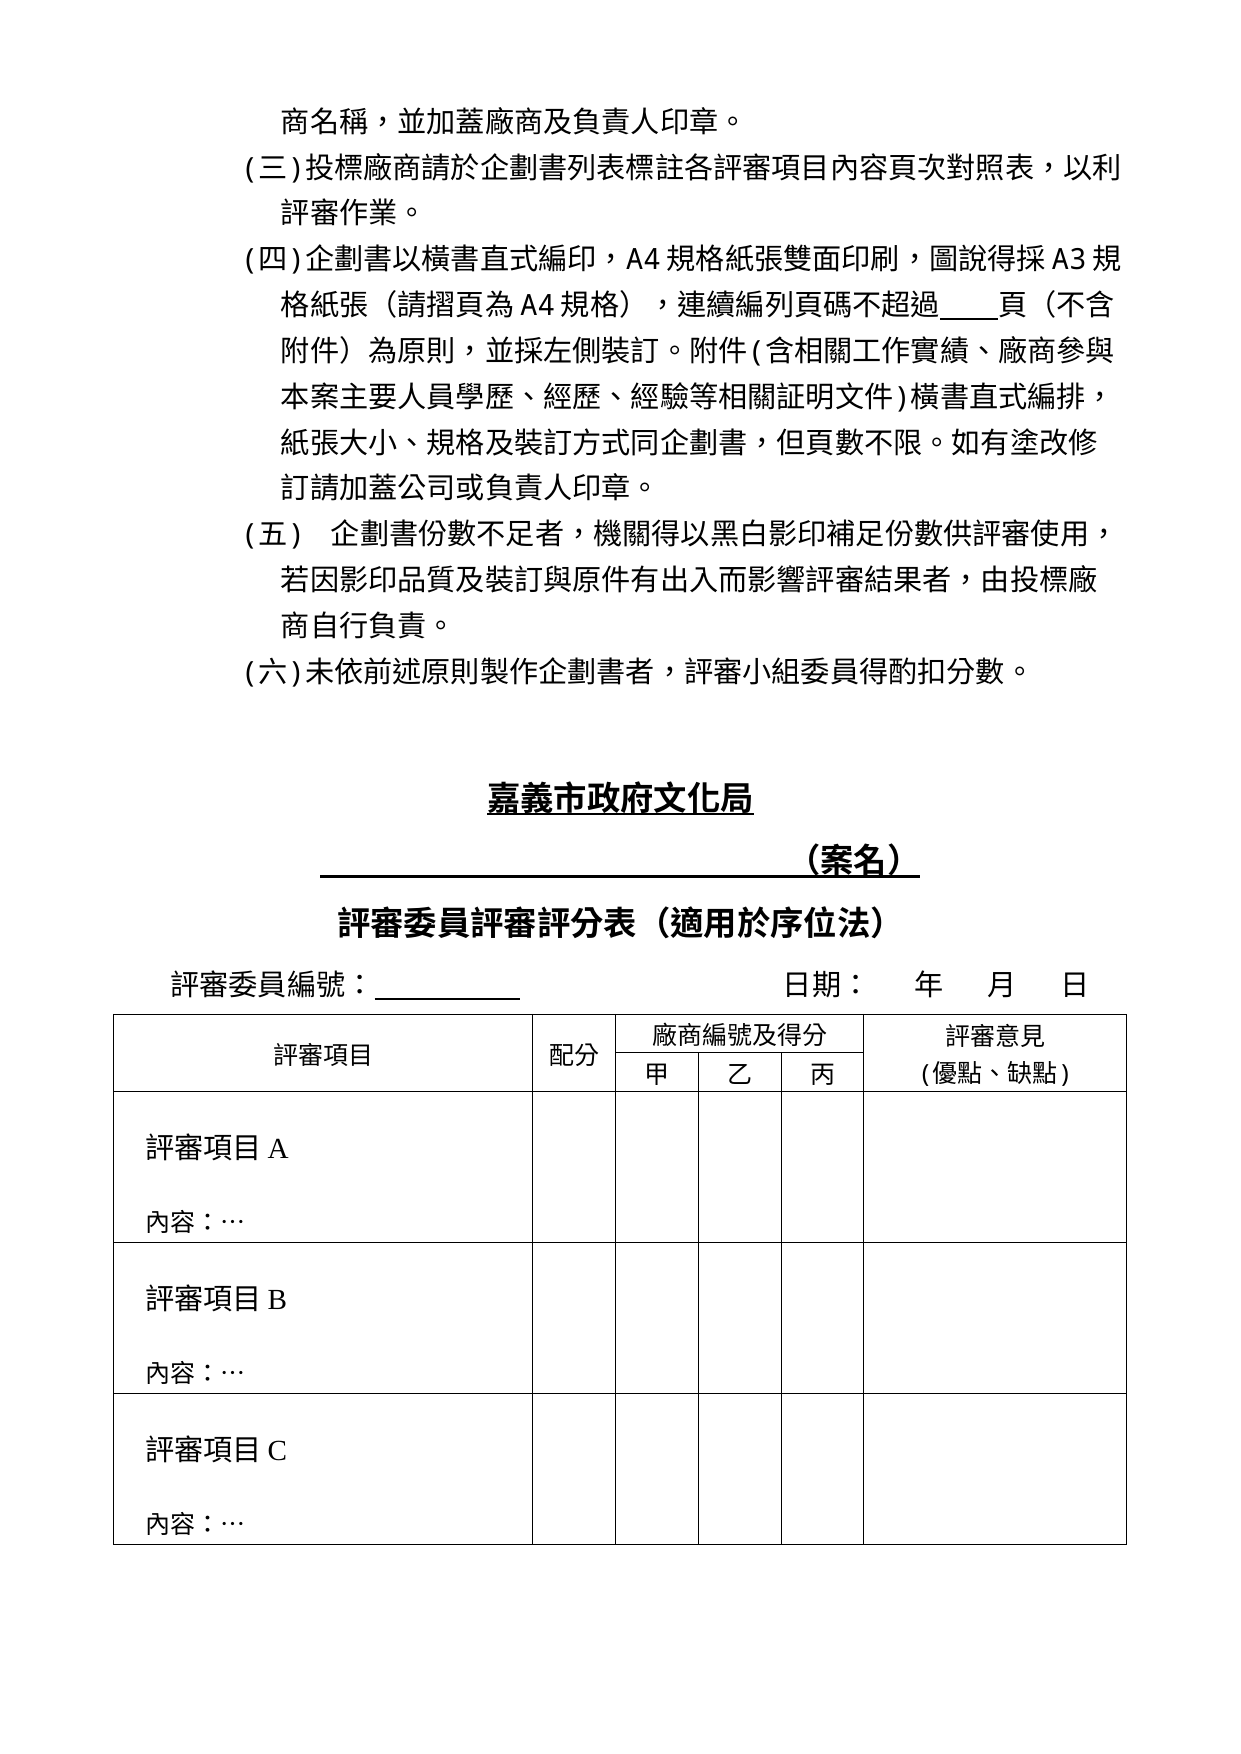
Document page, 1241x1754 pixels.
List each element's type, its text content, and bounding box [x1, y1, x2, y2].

table_cell [864, 1243, 1126, 1393]
text 商名稱，並加蓋廠商及負責人印章。 [118, 96, 1122, 141]
table_cell [864, 1092, 1126, 1242]
table_cell [616, 1243, 698, 1393]
text (六)未依前述原則製作企劃書者，評審小組委員得酌扣分數。 [118, 646, 1122, 691]
table_cell [699, 1092, 781, 1242]
table_cell [533, 1243, 615, 1393]
table_cell [699, 1394, 781, 1544]
text (五) 企劃書份數不足者，機關得以黑白影印補足份數供評審使用，若因影印品質及裝訂與原件有出入而影響評審結果者，由投標廠商自行負責。 [118, 508, 1122, 646]
table_cell [782, 1092, 863, 1242]
text (三)投標廠商請於企劃書列表標註各評審項目內容頁次對照表，以利評審作業。 [118, 141, 1122, 233]
text (四)企劃書以橫書直式編印，A4規格紙張雙面印刷，圖說得採A3規格紙張（請摺頁為A4規格），連續編列頁碼不超過 頁（不含附件）為原則，並採左側裝訂。附件(含相關工作實績、廠商參與本案主要人員學歷、經歷、經驗等相關証明文件)橫書直式編排，紙張大小、規格及裝訂方式同企劃書，但頁數不限。如有塗改修訂請加蓋公司或負責人印章。 [118, 233, 1122, 508]
table_header 評審意見 (優點、缺點) [864, 1015, 1126, 1091]
text （案名） [118, 816, 1122, 879]
table_cell 評審項目C 內容：… [114, 1394, 532, 1544]
table_cell [533, 1394, 615, 1544]
table_cell [616, 1092, 698, 1242]
text 嘉義市政府文化局 [118, 754, 1122, 816]
table_cell [533, 1092, 615, 1242]
table_cell 丙 [782, 1053, 863, 1091]
table_cell 乙 [699, 1053, 781, 1091]
text 評審委員編號： 日期： 年 月 日 [137, 941, 1122, 1004]
table_cell [782, 1243, 863, 1393]
table_cell [864, 1394, 1126, 1544]
table_cell [782, 1394, 863, 1544]
table_header 配分 [533, 1015, 615, 1091]
table_cell 評審項目A 內容：… [114, 1092, 532, 1242]
table_header 廠商編號及得分 [616, 1015, 863, 1052]
table_header 評審項目 [114, 1015, 532, 1091]
table_cell [699, 1243, 781, 1393]
text 評審委員評審評分表（適用於序位法） [118, 879, 1122, 941]
table_cell 評審項目B 內容：… [114, 1243, 532, 1393]
table_cell 甲 [616, 1053, 698, 1091]
table_cell [616, 1394, 698, 1544]
